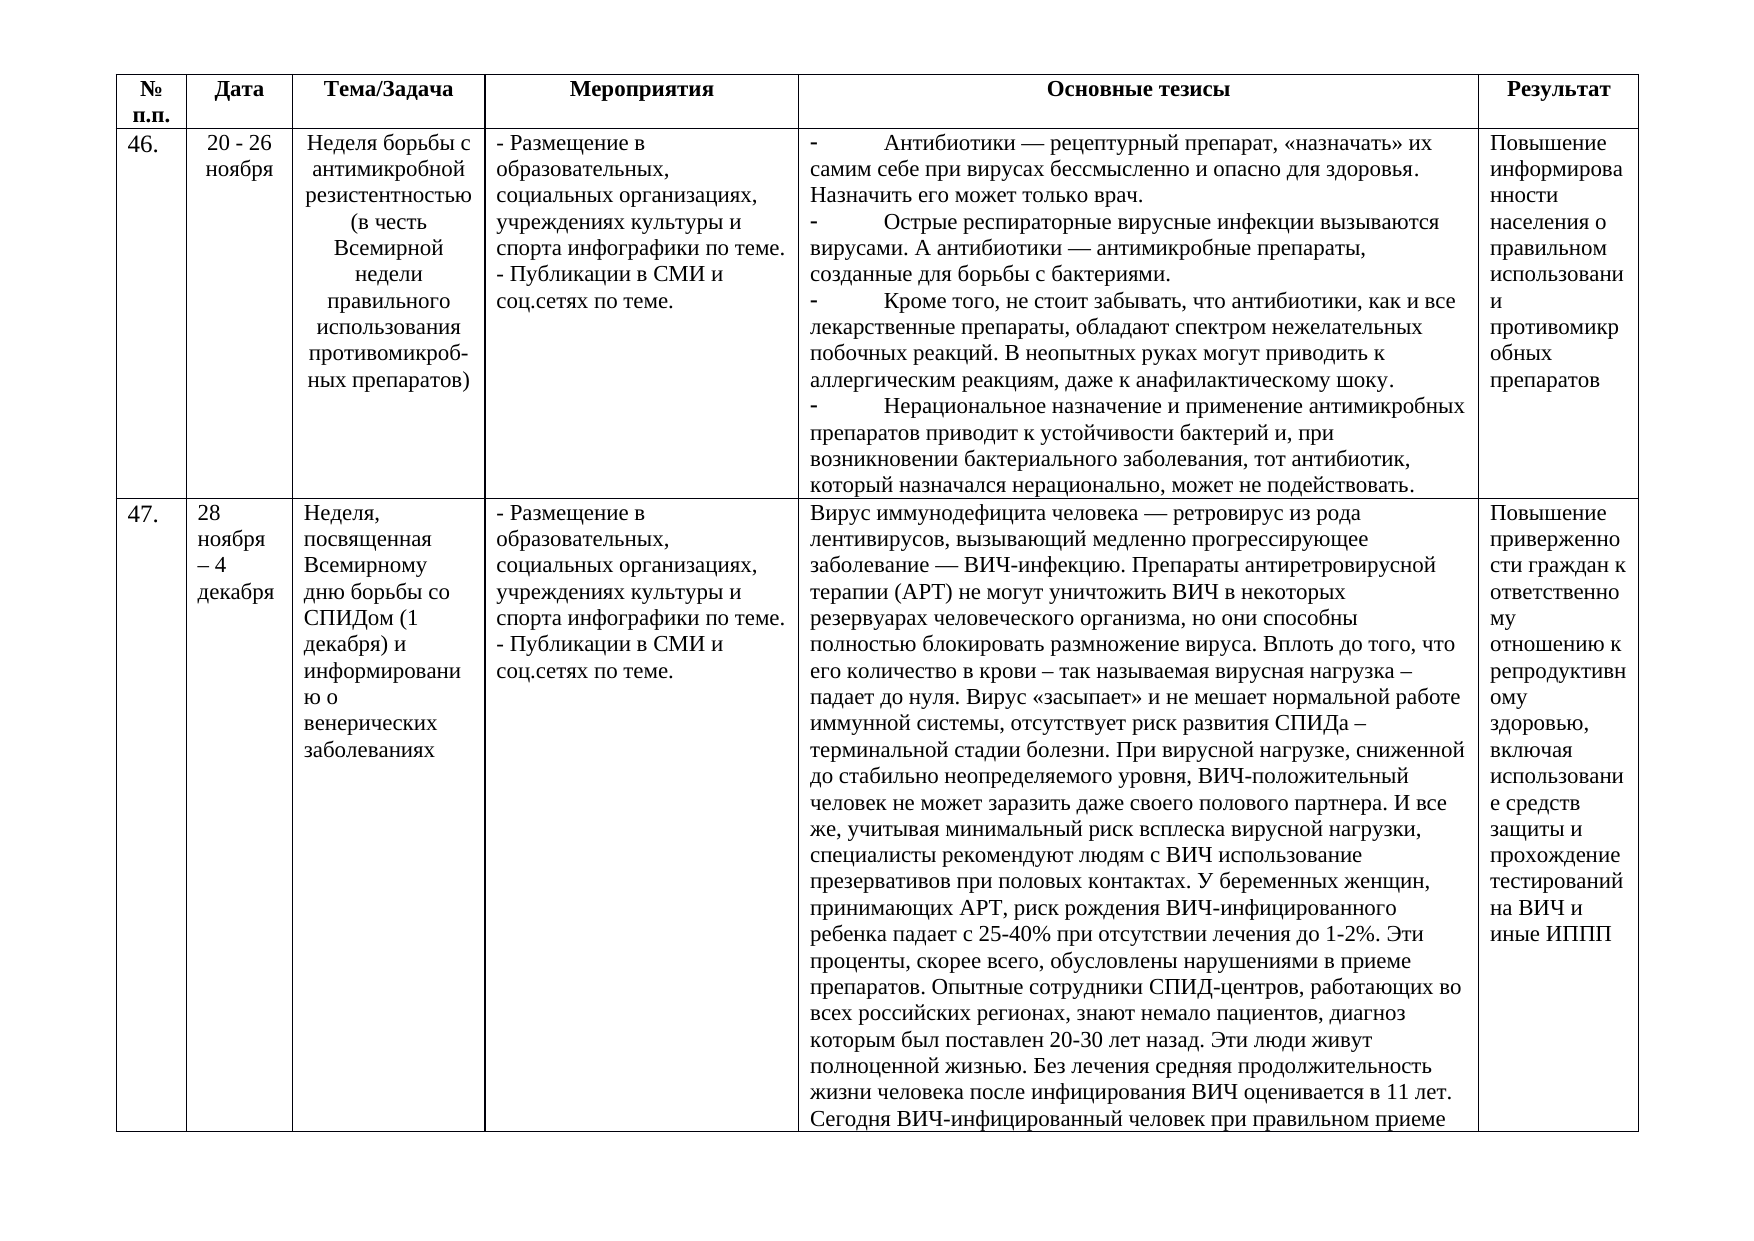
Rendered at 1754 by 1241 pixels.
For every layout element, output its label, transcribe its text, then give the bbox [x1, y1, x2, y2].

table_cell 28 ноября – 4 декабря [187, 499, 292, 1131]
table_cell - Размещение в образовательных, социальных организациях, учреждениях культуры и спорта инфографики по теме. - Публикации в СМИ и соц.сетях по теме. [486, 129, 798, 498]
table_header Результат [1479, 75, 1638, 128]
table_cell - Размещение в образовательных, социальных организациях, учреждениях культуры и спорта инфографики по теме. - Публикации в СМИ и соц.сетях по теме. [486, 499, 798, 1131]
table_cell 20 - 26 ноября [187, 129, 292, 498]
table_cell [117, 499, 186, 1131]
table_header Основные тезисы [799, 75, 1478, 128]
table_header Дата [187, 75, 292, 128]
table_header № п.п. [117, 75, 186, 128]
table_cell Неделя борьбы с антимикробной резистентностью (в честь Всемирной недели правильного использования противомикроб-ных препаратов) [293, 129, 484, 498]
table_header Мероприятия [486, 75, 798, 128]
table_header Тема/Задача [293, 75, 484, 128]
table_cell Неделя, посвященная Всемирному дню борьбы со СПИДом (1 декабря) и информированию о венерических заболеваниях [293, 499, 484, 1131]
table_cell Антибиотики — рецептурный препарат, «назначать» их самим себе при вирусах бессмысленно и опасно для здоровья. Назначить его может только врач. Острые респираторные вирусные инфекции вызываются вирусами. А антибиотики — антимикробные препараты, созданные для борьбы с бактериями. Кроме того, не стоит забывать, что антибиотики, как и все лекарственные препараты, обладают спектром нежелательных побочных реакций. В неопытных руках могут приводить к аллергическим реакциям, даже к анафилактическому шоку. Нерациональное назначение и применение антимикробных препаратов приводит к устойчивости бактерий и, при возникновении бактериального заболевания, тот антибиотик, который назначался нерационально, может не подействовать. [799, 129, 1478, 498]
table_cell Повышение информированности населения о правильном использовании противомикробных препаратов [1479, 129, 1638, 498]
table_cell Вирус иммунодефицита человека — ретровирус из рода лентивирусов, вызывающий медленно прогрессирующее заболевание — ВИЧ-инфекцию. Препараты антиретровирусной терапии (АРТ) не могут уничтожить ВИЧ в некоторых резервуарах человеческого организма, но они способны полностью блокировать размножение вируса. Вплоть до того, что его количество в крови – так называемая вирусная нагрузка – падает до нуля. Вирус «засыпает» и не мешает нормальной работе иммунной системы, отсутствует риск развития СПИДа – терминальной стадии болезни. При вирусной нагрузке, сниженной до стабильно неопределяемого уровня, ВИЧ-положительный человек не может заразить даже своего полового партнера. И все же, учитывая минимальный риск всплеска вирусной нагрузки, специалисты рекомендуют людям с ВИЧ использование презервативов при половых контактах. У беременных женщин, принимающих АРТ, риск рождения ВИЧ-инфицированного ребенка падает с 25-40% при отсутствии лечения до 1-2%. Эти проценты, скорее всего, обусловлены нарушениями в приеме препаратов. Опытные сотрудники СПИД-центров, работающих во всех российских регионах, знают немало пациентов, диагноз которым был поставлен 20-30 лет назад. Эти люди живут полноценной жизнью. Без лечения средняя продолжительность жизни человека после инфицирования ВИЧ оценивается в 11 лет. Сегодня ВИЧ-инфицированный человек при правильном приеме [799, 499, 1478, 1131]
table_cell [117, 129, 186, 498]
table_cell Повышение приверженности граждан к ответственному отношению к репродуктивному здоровью, включая использование средств защиты и прохождение тестирований на ВИЧ и иные ИППП [1479, 499, 1638, 1131]
